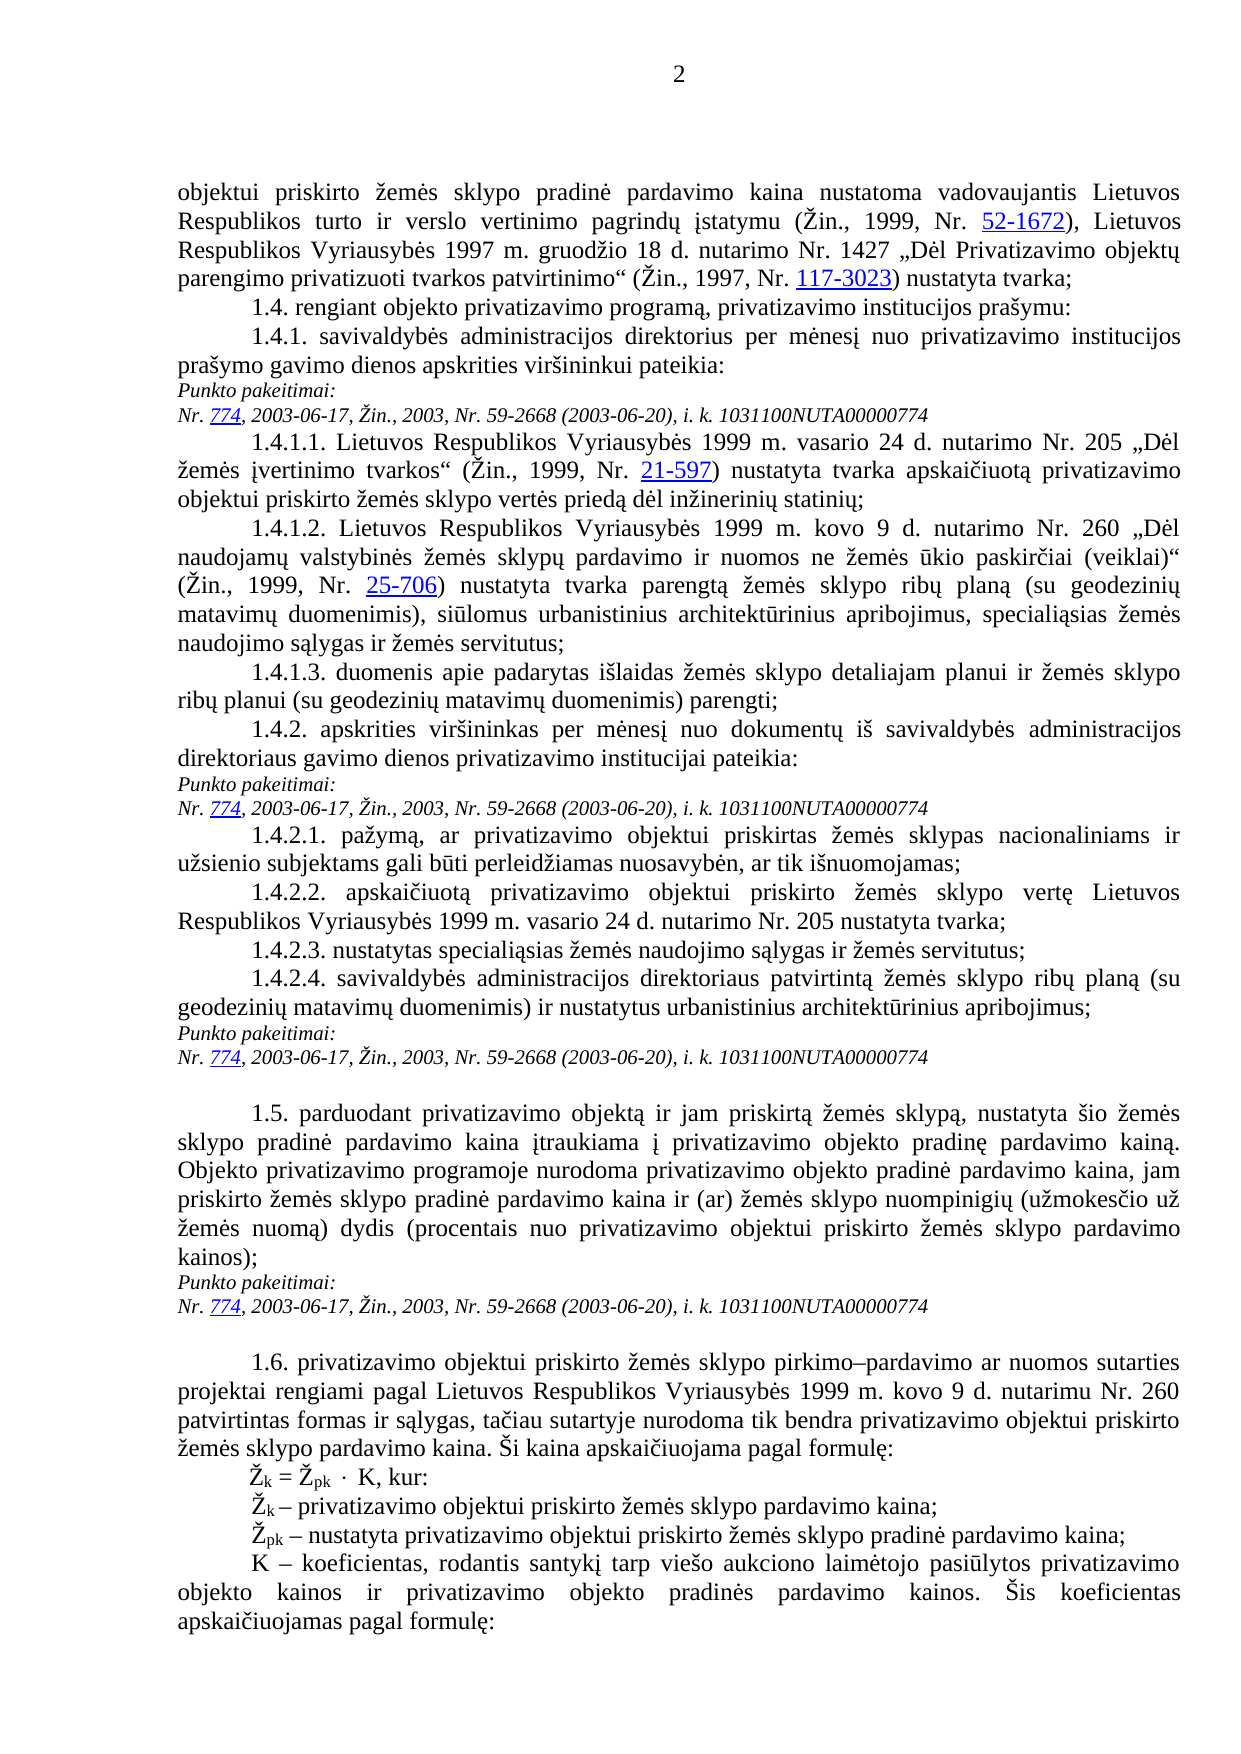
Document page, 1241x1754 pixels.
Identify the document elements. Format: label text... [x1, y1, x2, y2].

text 1.5. parduodant privatizavimo objektą ir jam priskirtą žemės sklypą, nustatyta šio žemės sklypo pradinė pardavimo kaina įtraukiama į privatizavimo objekto pradinę pardavimo kainą. Objekto privatizavimo programoje nurodoma privatizavimo objekto pradinė pardavimo kaina, jam priskirto žemės sklypo pradinė pardavimo kaina ir (ar) žemės sklypo nuompinigių (užmokesčio už žemės nuomą) dydis (procentais nuo privatizavimo objektui priskirto žemės sklypo pardavimo kainos); [177, 1098, 1181, 1270]
text 1.4.1.2. Lietuvos Respublikos Vyriausybės 1999 m. kovo 9 d. nutarimo Nr. 260 „Dėl naudojamų valstybinės žemės sklypų pardavimo ir nuomos ne žemės ūkio paskirčiai (veiklai)“ (Žin., 1999, Nr. 25-706) nustatyta tvarka parengtą žemės sklypo ribų planą (su geodezinių matavimų duomenimis), siūlomus urbanistinius architektūrinius apribojimus, specialiąsias žemės naudojimo sąlygas ir žemės servitutus; [177, 513, 1181, 657]
text Žpk – nustatyta privatizavimo objektui priskirto žemės sklypo pradinė pardavimo kaina; [177, 1520, 1181, 1548]
text Žk = Žpk  K, kur: [177, 1462, 1181, 1491]
text 1.4.2.1. pažymą, ar privatizavimo objektui priskirtas žemės sklypas nacionaliniams ir užsienio subjektams gali būti perleidžiamas nuosavybėn, ar tik išnuomojamas; [177, 820, 1181, 877]
text 1.4.1. savivaldybės administracijos direktorius per mėnesį nuo privatizavimo institucijos prašymo gavimo dienos apskrities viršininkui pateikia: [177, 321, 1181, 378]
text 1.4.2.2. apskaičiuotą privatizavimo objektui priskirto žemės sklypo vertę Lietuvos Respublikos Vyriausybės 1999 m. vasario 24 d. nutarimo Nr. 205 nustatyta tvarka; [177, 877, 1181, 935]
text 1.4.2. apskrities viršininkas per mėnesį nuo dokumentų iš savivaldybės administracijos direktoriaus gavimo dienos privatizavimo institucijai pateikia: [177, 714, 1181, 772]
text 1.4. rengiant objekto privatizavimo programą, privatizavimo institucijos prašymu: [177, 292, 1181, 321]
text 1.4.2.4. savivaldybės administracijos direktoriaus patvirtintą žemės sklypo ribų planą (su geodezinių matavimų duomenimis) ir nustatytus urbanistinius architektūrinius apribojimus; [177, 963, 1181, 1021]
text Nr. 774, 2003-06-17, Žin., 2003, Nr. 59-2668 (2003-06-20), i. k. 1031100NUTA00000774 [177, 1294, 1181, 1318]
text Nr. 774, 2003-06-17, Žin., 2003, Nr. 59-2668 (2003-06-20), i. k. 1031100NUTA00000774 [177, 1045, 1181, 1069]
text Punkto pakeitimai: [177, 378, 1181, 402]
text 1.4.1.1. Lietuvos Respublikos Vyriausybės 1999 m. vasario 24 d. nutarimo Nr. 205 „Dėl žemės įvertinimo tvarkos“ (Žin., 1999, Nr. 21-597) nustatyta tvarka apskaičiuotą privatizavimo objektui priskirto žemės sklypo vertės priedą dėl inžinerinių statinių; [177, 427, 1181, 513]
text Punkto pakeitimai: [177, 1270, 1181, 1294]
text Žk – privatizavimo objektui priskirto žemės sklypo pardavimo kaina; [177, 1491, 1181, 1520]
text Nr. 774, 2003-06-17, Žin., 2003, Nr. 59-2668 (2003-06-20), i. k. 1031100NUTA00000774 [177, 796, 1181, 820]
text Nr. 774, 2003-06-17, Žin., 2003, Nr. 59-2668 (2003-06-20), i. k. 1031100NUTA00000774 [177, 402, 1181, 427]
text 1.4.1.3. duomenis apie padarytas išlaidas žemės sklypo detaliajam planui ir žemės sklypo ribų planui (su geodezinių matavimų duomenimis) parengti; [177, 657, 1181, 714]
text K – koeficientas, rodantis santykį tarp viešo aukciono laimėtojo pasiūlytos privatizavimo objekto kainos ir privatizavimo objekto pradinės pardavimo kainos. Šis koeficientas apskaičiuojamas pagal formulę: [177, 1548, 1181, 1635]
text 1.6. privatizavimo objektui priskirto žemės sklypo pirkimo–pardavimo ar nuomos sutarties projektai rengiami pagal Lietuvos Respublikos Vyriausybės 1999 m. kovo 9 d. nutarimu Nr. 260 patvirtintas formas ir sąlygas, tačiau sutartyje nurodoma tik bendra privatizavimo objektui priskirto žemės sklypo pardavimo kaina. Ši kaina apskaičiuojama pagal formulę: [177, 1347, 1181, 1462]
text objektui priskirto žemės sklypo pradinė pardavimo kaina nustatoma vadovaujantis Lietuvos Respublikos turto ir verslo vertinimo pagrindų įstatymu (Žin., 1999, Nr. 52-1672), Lietuvos Respublikos Vyriausybės 1997 m. gruodžio 18 d. nutarimo Nr. 1427 „Dėl Privatizavimo objektų parengimo privatizuoti tvarkos patvirtinimo“ (Žin., 1997, Nr. 117-3023) nustatyta tvarka; [177, 177, 1181, 292]
text 1.4.2.3. nustatytas specialiąsias žemės naudojimo sąlygas ir žemės servitutus; [177, 935, 1181, 963]
text Punkto pakeitimai: [177, 772, 1181, 796]
text Punkto pakeitimai: [177, 1021, 1181, 1045]
